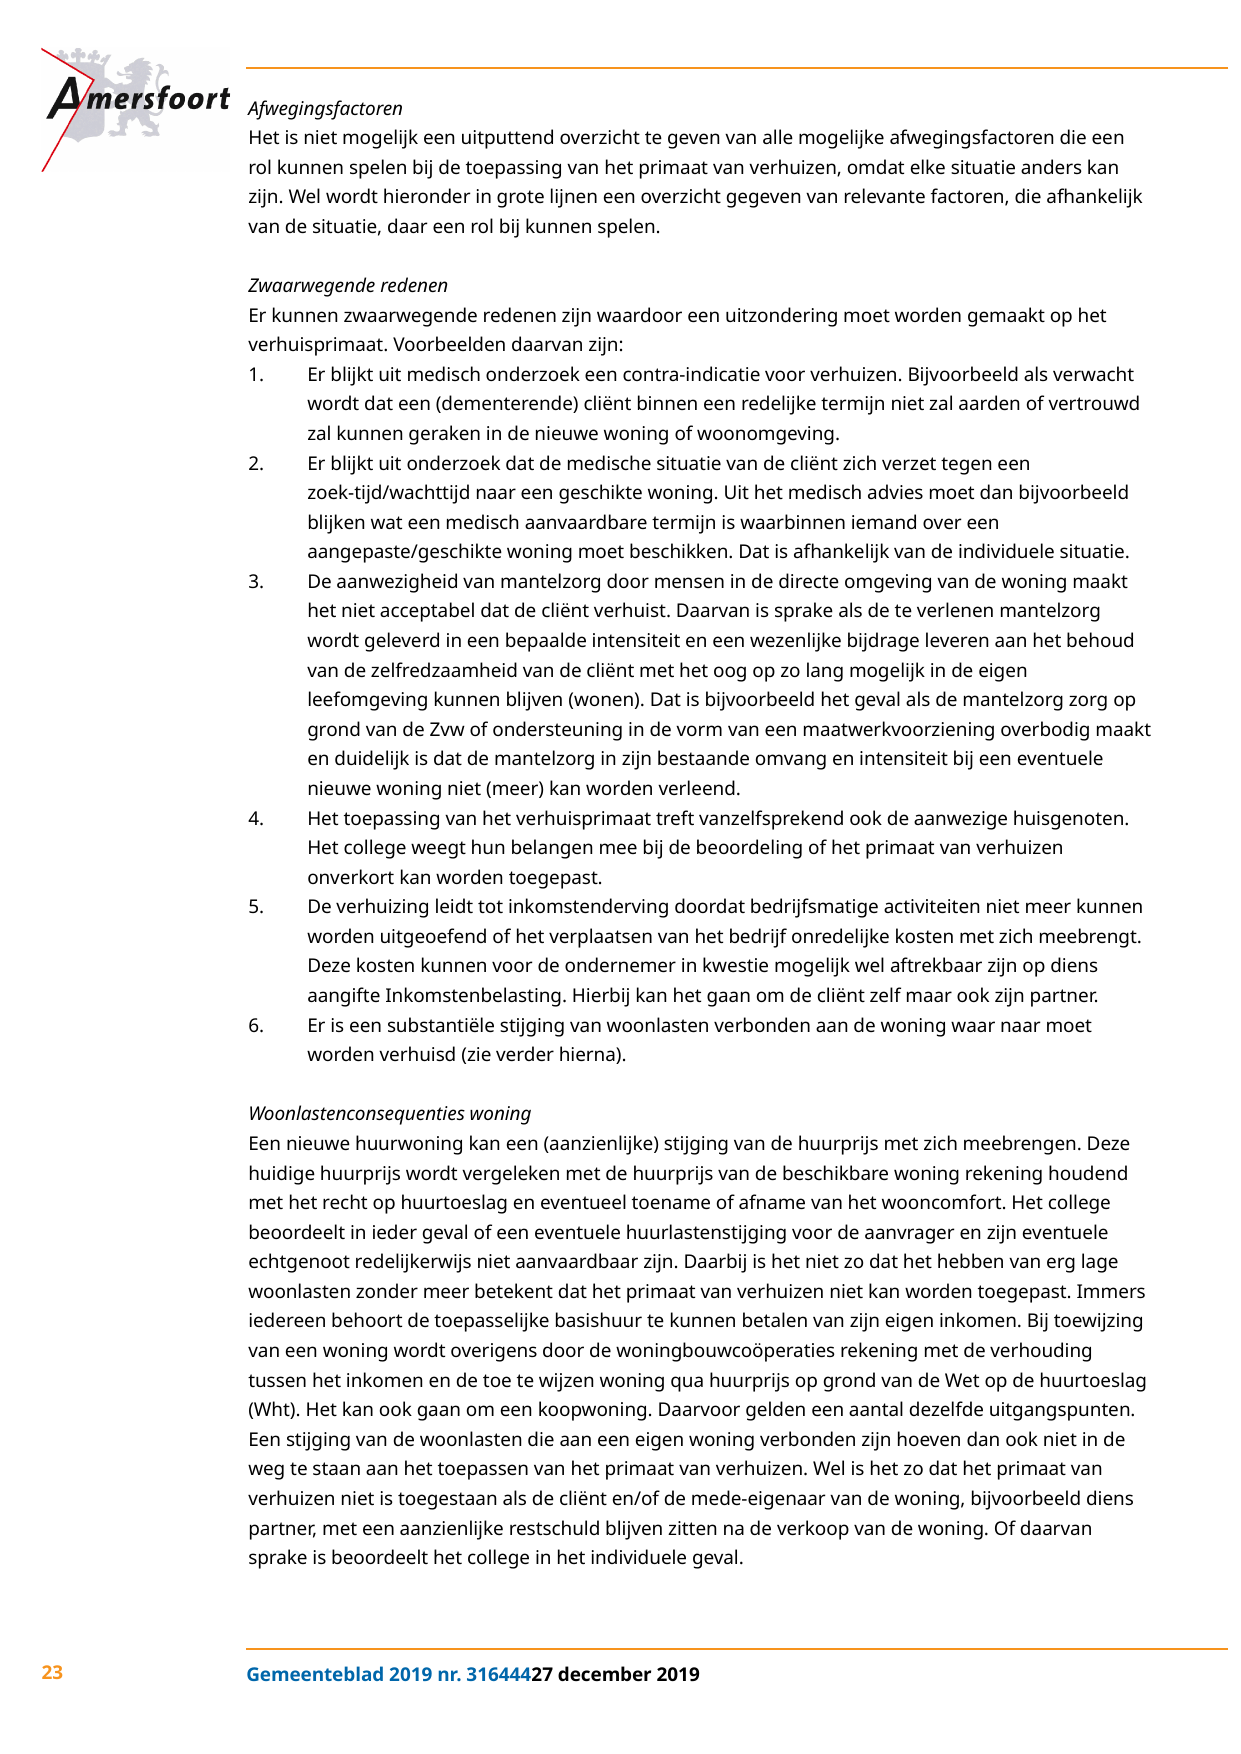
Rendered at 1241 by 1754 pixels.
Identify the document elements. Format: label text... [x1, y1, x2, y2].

picture [41, 47, 231, 172]
text Het is niet mogelijk een uitputtend overzicht te geven van alle mogelijke afwegingsfactoren die een rol kunnen spelen bij de toepassing van het primaat van verhuizen, omdat elke situatie anders kan zijn. Wel wordt hieronder in grote lijnen een overzicht gegeven van relevante factoren, die afhankelijk van de situatie, daar een rol bij kunnen spelen. [248, 124, 1152, 239]
text Er kunnen zwaarwegende redenen zijn waardoor een uitzondering moet worden gemaakt op het verhuisprimaat. Voorbeelden daarvan zijn: [248, 302, 1152, 357]
text Een nieuwe huurwoning kan een (aanzienlijke) stijging van de huurprijs met zich meebrengen. Deze huidige huurprijs wordt vergeleken met de huurprijs van de beschikbare woning rekening houdend met het recht op huurtoeslag en eventueel toename of afname van het wooncomfort. Het college beoordeelt in ieder geval of een eventuele huurlastenstijging voor de aanvrager en zijn eventuele echtgenoot redelijkerwijs niet aanvaardbaar zijn. Daarbij is het niet zo dat het hebben van erg lage woonlasten zonder meer betekent dat het primaat van verhuizen niet kan worden toegepast. Immers iedereen behoort de toepasselijke basishuur te kunnen betalen van zijn eigen inkomen. Bij toewijzing van een woning wordt overigens door de woningbouwcoöperaties rekening met de verhouding tussen het inkomen en de toe te wijzen woning qua huurprijs op grond van de Wet op de huurtoeslag (Wht). Het kan ook gaan om een koopwoning. Daarvoor gelden een aantal dezelfde uitgangspunten. Een stijging van de woonlasten die aan een eigen woning verbonden zijn hoeven dan ook niet in de weg te staan aan het toepassen van het primaat van verhuizen. Wel is het zo dat het primaat van verhuizen niet is toegestaan als de cliënt en/of de mede-eigenaar van de woning, bijvoorbeeld diens partner, met een aanzienlijke restschuld blijven zitten na de verkoop van de woning. Of daarvan sprake is beoordeelt het college in het individuele geval. [248, 1130, 1152, 1570]
list Er blijkt uit medisch onderzoek een contra-indicatie voor verhuizen. Bijvoorbeeld als verwacht wordt dat een (dementerende) cliënt binnen een redelijke termijn niet zal aarden of vertrouwd zal kunnen geraken in de nieuwe woning of woonomgeving. [248, 361, 1152, 446]
list Er is een substantiële stijging van woonlasten verbonden aan de woning waar naar moet worden verhuisd (zie verder hierna). [248, 1012, 1152, 1067]
text Afwegingsfactoren [248, 95, 1152, 121]
list Er blijkt uit onderzoek dat de medische situatie van de cliënt zich verzet tegen een zoek-tijd/wachttijd naar een geschikte woning. Uit het medisch advies moet dan bijvoorbeeld blijken wat een medisch aanvaardbare termijn is waarbinnen iemand over een aangepaste/geschikte woning moet beschikken. Dat is afhankelijk van de individuele situatie. [248, 450, 1152, 564]
list De verhuizing leidt tot inkomstenderving doordat bedrijfsmatige activiteiten niet meer kunnen worden uitgeoefend of het verplaatsen van het bedrijf onredelijke kosten met zich meebrengt. Deze kosten kunnen voor de ondernemer in kwestie mogelijk wel aftrekbaar zijn op diens aangifte Inkomstenbelasting. Hierbij kan het gaan om de cliënt zelf maar ook zijn partner. [248, 893, 1152, 1008]
text Zwaarwegende redenen [248, 272, 1152, 298]
text Woonlastenconsequenties woning [248, 1101, 1152, 1126]
list De aanwezigheid van mantelzorg door mensen in de directe omgeving van de woning maakt het niet acceptabel dat de cliënt verhuist. Daarvan is sprake als de te verlenen mantelzorg wordt geleverd in een bepaalde intensiteit en een wezenlijke bijdrage leveren aan het behoud van de zelfredzaamheid van de cliënt met het oog op zo lang mogelijk in de eigen leefomgeving kunnen blijven (wonen). Dat is bijvoorbeeld het geval als de mantelzorg zorg op grond van de Zvw of ondersteuning in de vorm van een maatwerkvoorziening overbodig maakt en duidelijk is dat de mantelzorg in zijn bestaande omvang en intensiteit bij een eventuele nieuwe woning niet (meer) kan worden verleend. [248, 568, 1152, 801]
list Het toepassing van het verhuisprimaat treft vanzelfsprekend ook de aanwezige huisgenoten. Het college weegt hun belangen mee bij de beoordeling of het primaat van verhuizen onverkort kan worden toegepast. [248, 805, 1152, 890]
